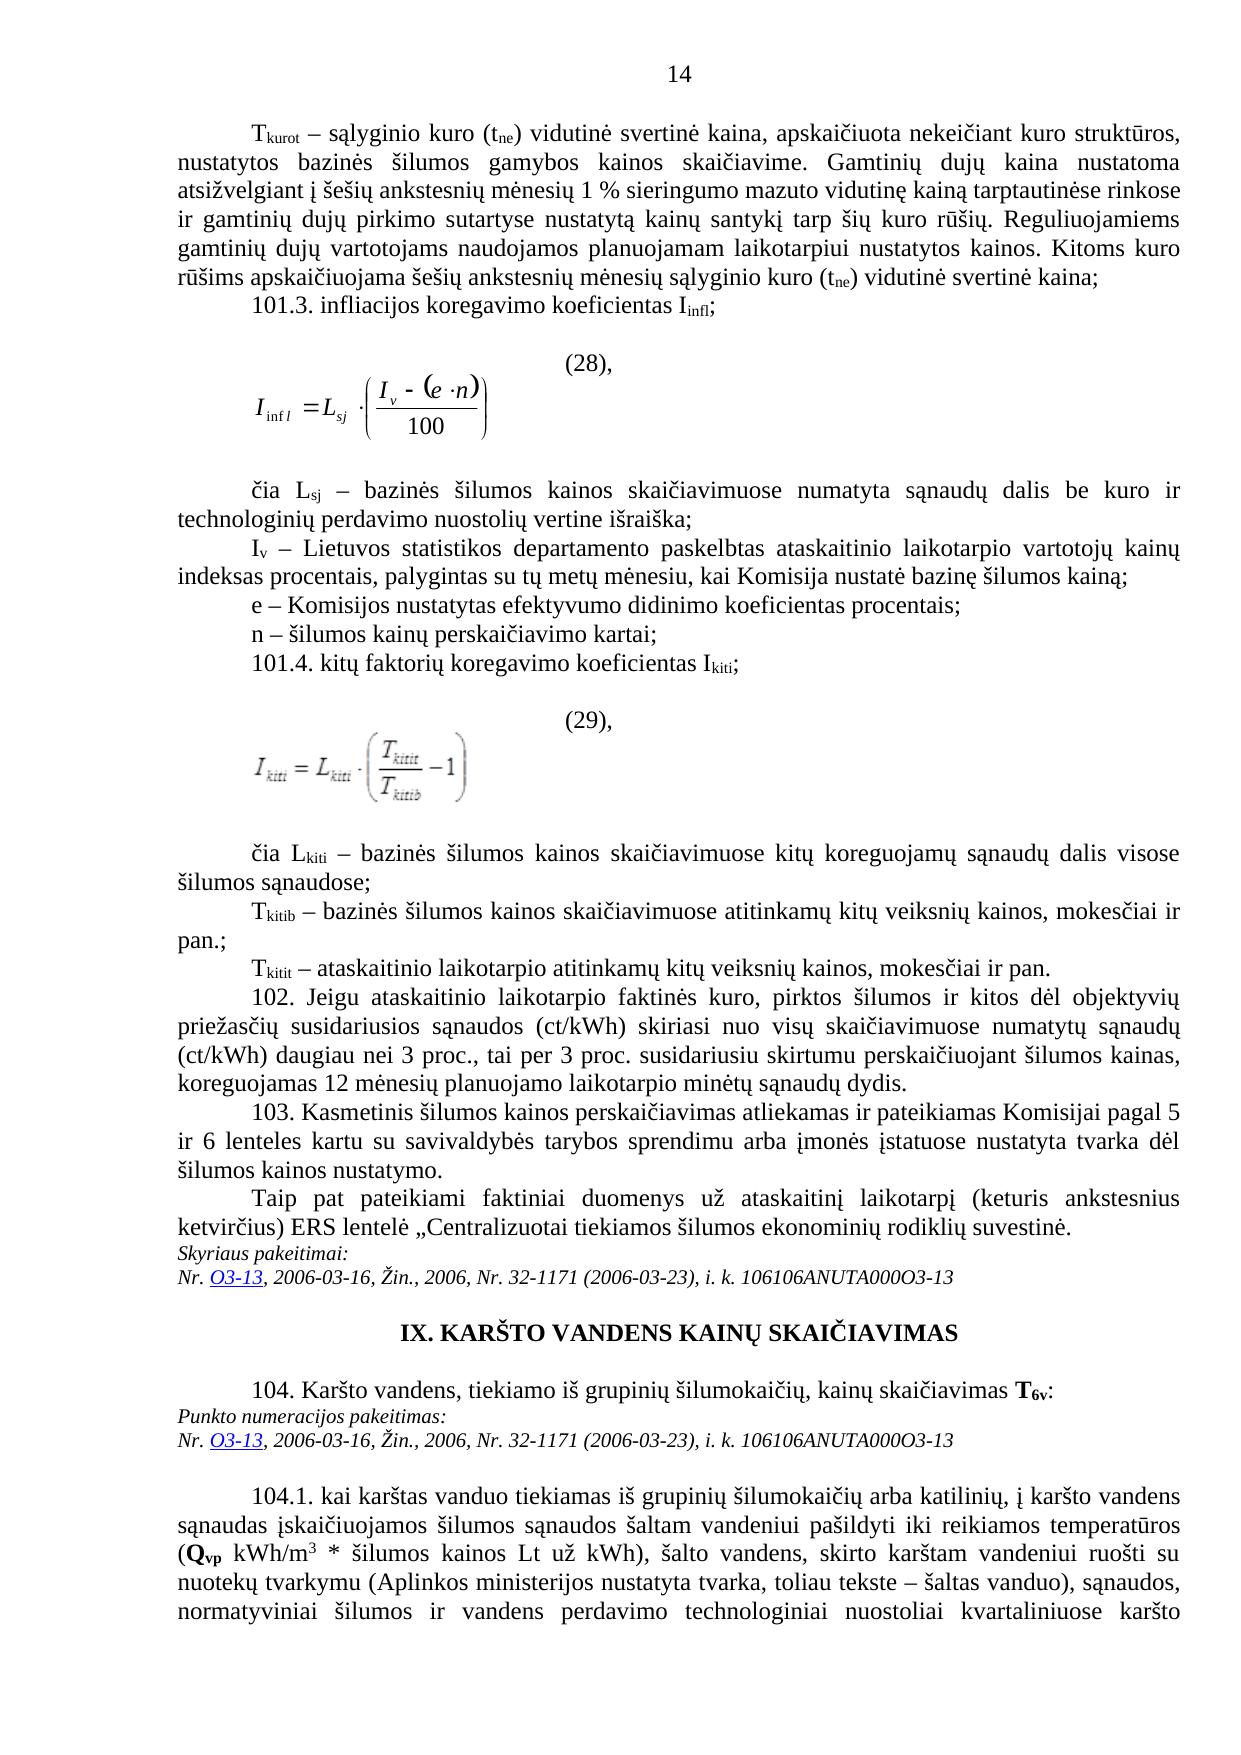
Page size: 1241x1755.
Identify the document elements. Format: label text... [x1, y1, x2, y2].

text e – Komisijos nustatytas efektyvumo didinimo koeficientas procentais; [177, 590, 1181, 619]
text 102. Jeigu ataskaitinio laikotarpio faktinės kuro, pirktos šilumos ir kitos dėl objektyvių priežasčių susidariusios sąnaudos (ct/kWh) skiriasi nuo visų skaičiavimuose numatytų sąnaudų (ct/kWh) daugiau nei 3 proc., tai per 3 proc. susidariusiu skirtumu perskaičiuojant šilumos kainas, koreguojamas 12 mėnesių planuojamo laikotarpio minėtų sąnaudų dydis. [177, 982, 1181, 1097]
text Skyriaus pakeitimai: [177, 1241, 1181, 1265]
text 103. Kasmetinis šilumos kainos perskaičiavimas atliekamas ir pateikiamas Komisijai pagal 5 ir 6 lenteles kartu su savivaldybės tarybos sprendimu arba įmonės įstatuose nustatyta tvarka dėl šilumos kainos nustatymo. [177, 1097, 1181, 1183]
text (28), [177, 348, 1181, 446]
text n – šilumos kainų perskaičiavimo kartai; [177, 619, 1181, 648]
text IX. KARŠTO VANDENS KAINŲ SKAIČIAVIMAS [177, 1318, 1181, 1347]
text 101.3. infliacijos koregavimo koeficientas Iinfl; [177, 291, 1181, 319]
text Tkitit – ataskaitinio laikotarpio atitinkamų kitų veiksnių kainos, mokesčiai ir pan. [177, 953, 1181, 982]
text 104.1. kai karštas vanduo tiekiamas iš grupinių šilumokaičių arba katilinių, į karšto vandens sąnaudas įskaičiuojamos šilumos sąnaudos šaltam vandeniui pašildyti iki reikiamos temperatūros (Qvp kWh/m3 * šilumos kainos Lt už kWh), šalto vandens, skirto karštam vandeniui ruošti su nuotekų tvarkymu (Aplinkos ministerijos nustatyta tvarka, toliau tekste – šaltas vanduo), sąnaudos, normatyviniai šilumos ir vandens perdavimo technologiniai nuostoliai kvartaliniuose karšto [177, 1481, 1181, 1625]
text Punkto numeracijos pakeitimas: [177, 1404, 1181, 1428]
text čia Lsj – bazinės šilumos kainos skaičiavimuose numatyta sąnaudų dalis be kuro ir technologinių perdavimo nuostolių vertine išraiška; [177, 475, 1181, 533]
text Tkurot – sąlyginio kuro (tne) vidutinė svertinė kaina, apskaičiuota nekeičiant kuro struktūros, nustatytos bazinės šilumos gamybos kainos skaičiavime. Gamtinių dujų kaina nustatoma atsižvelgiant į šešių ankstesnių mėnesių 1 % sieringumo mazuto vidutinę kainą tarptautinėse rinkose ir gamtinių dujų pirkimo sutartyse nustatytą kainų santykį tarp šių kuro rūšių. Reguliuojamiems gamtinių dujų vartotojams naudojamos planuojamam laikotarpiui nustatytos kainos. Kitoms kuro rūšims apskaičiuojama šešių ankstesnių mėnesių sąlyginio kuro (tne) vidutinė svertinė kaina; [177, 118, 1181, 291]
text čia Lkiti – bazinės šilumos kainos skaičiavimuose kitų koreguojamų sąnaudų dalis visose šilumos sąnaudose; [177, 838, 1181, 896]
text Nr. O3-13, 2006-03-16, Žin., 2006, Nr. 32-1171 (2006-03-23), i. k. 106106ANUTA000O3-13 [177, 1265, 1181, 1289]
text Nr. O3-13, 2006-03-16, Žin., 2006, Nr. 32-1171 (2006-03-23), i. k. 106106ANUTA000O3-13 [177, 1428, 1181, 1452]
text (29), [177, 705, 1181, 810]
text 101.4. kitų faktorių koregavimo koeficientas Ikiti; [177, 648, 1181, 676]
text Taip pat pateikiami faktiniai duomenys už ataskaitinį laikotarpį (keturis ankstesnius ketvirčius) ERS lentelė „Centralizuotai tiekiamos šilumos ekonominių rodiklių suvestinė. [177, 1183, 1181, 1241]
text 104. Karšto vandens, tiekiamo iš grupinių šilumokaičių, kainų skaičiavimas T6v: [177, 1375, 1181, 1404]
text Tkitib – bazinės šilumos kainos skaičiavimuose atitinkamų kitų veiksnių kainos, mokesčiai ir pan.; [177, 896, 1181, 953]
text Iv – Lietuvos statistikos departamento paskelbtas ataskaitinio laikotarpio vartotojų kainų indeksas procentais, palygintas su tų metų mėnesiu, kai Komisija nustatė bazinę šilumos kainą; [177, 533, 1181, 590]
